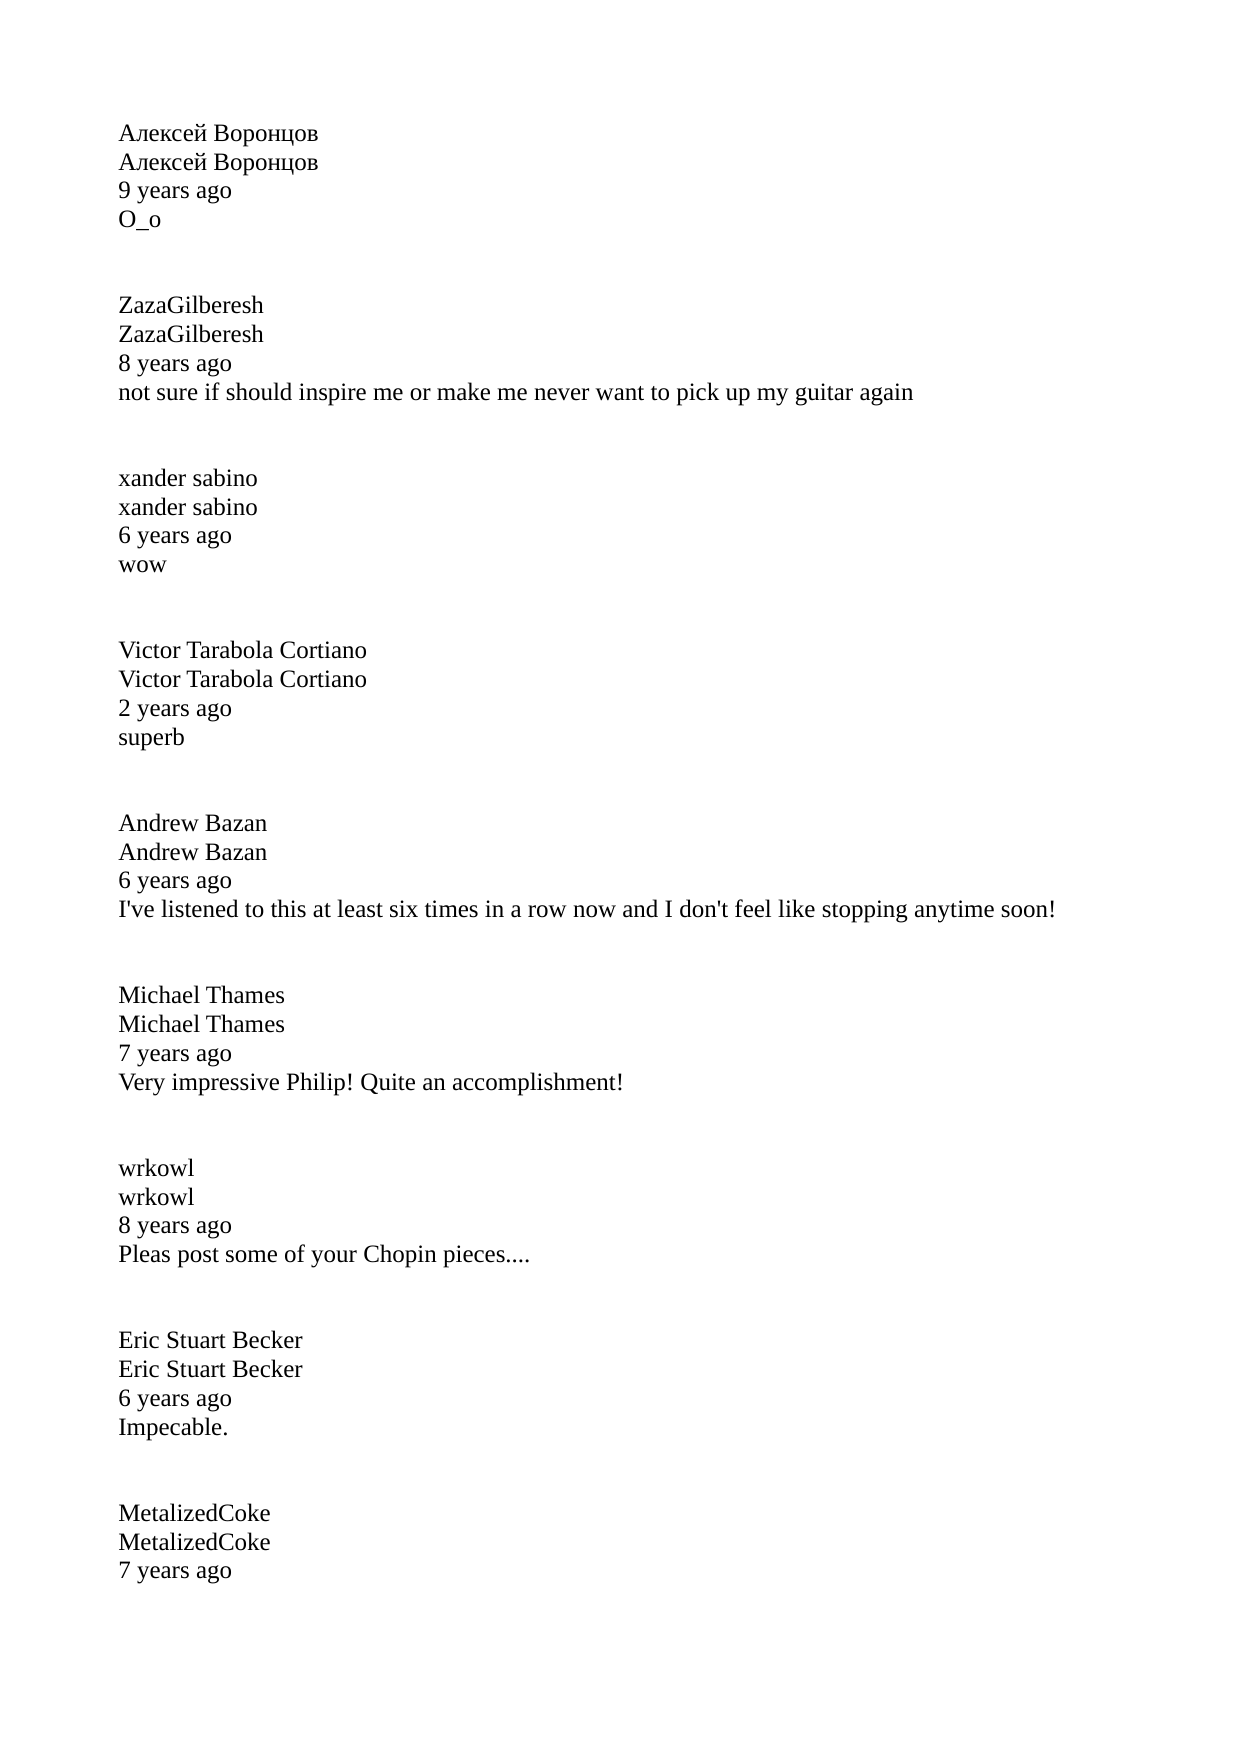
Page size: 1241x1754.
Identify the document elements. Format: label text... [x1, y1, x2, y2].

text Impecable. [118, 1412, 1122, 1441]
text wrkowl [118, 1182, 1122, 1211]
text I've listened to this at least six times in a row now and I don't feel like stopping anytime soon! [118, 894, 1122, 923]
text 8 years ago [118, 1211, 1122, 1239]
text not sure if should inspire me or make me never want to pick up my guitar again [118, 377, 1122, 406]
text superb [118, 722, 1122, 751]
text wrkowl [118, 1153, 1122, 1182]
text Michael Thames [118, 1009, 1122, 1038]
text MetalizedCoke [118, 1498, 1122, 1527]
text Michael Thames [118, 981, 1122, 1009]
text 8 years ago [118, 348, 1122, 377]
text Andrew Bazan [118, 837, 1122, 866]
text Eric Stuart Becker [118, 1326, 1122, 1354]
text xander sabino [118, 492, 1122, 521]
text 6 years ago [118, 1383, 1122, 1412]
text 7 years ago [118, 1038, 1122, 1067]
text 6 years ago [118, 866, 1122, 894]
text Victor Tarabola Cortiano [118, 664, 1122, 693]
text 7 years ago [118, 1556, 1122, 1584]
text Алексей Воронцов [118, 147, 1122, 176]
text wow [118, 549, 1122, 578]
text ZazaGilberesh [118, 319, 1122, 348]
text Very impressive Philip! Quite an accomplishment! [118, 1067, 1122, 1096]
text ZazaGilberesh [118, 291, 1122, 319]
text Pleas post some of your Chopin pieces.... [118, 1239, 1122, 1268]
text 2 years ago [118, 693, 1122, 722]
text 9 years ago [118, 176, 1122, 204]
text Eric Stuart Becker [118, 1354, 1122, 1383]
text xander sabino [118, 463, 1122, 492]
text Алексей Воронцов [118, 118, 1122, 147]
text Andrew Bazan [118, 808, 1122, 837]
text 6 years ago [118, 521, 1122, 549]
text Victor Tarabola Cortiano [118, 636, 1122, 664]
text O_o [118, 204, 1122, 233]
text MetalizedCoke [118, 1527, 1122, 1556]
